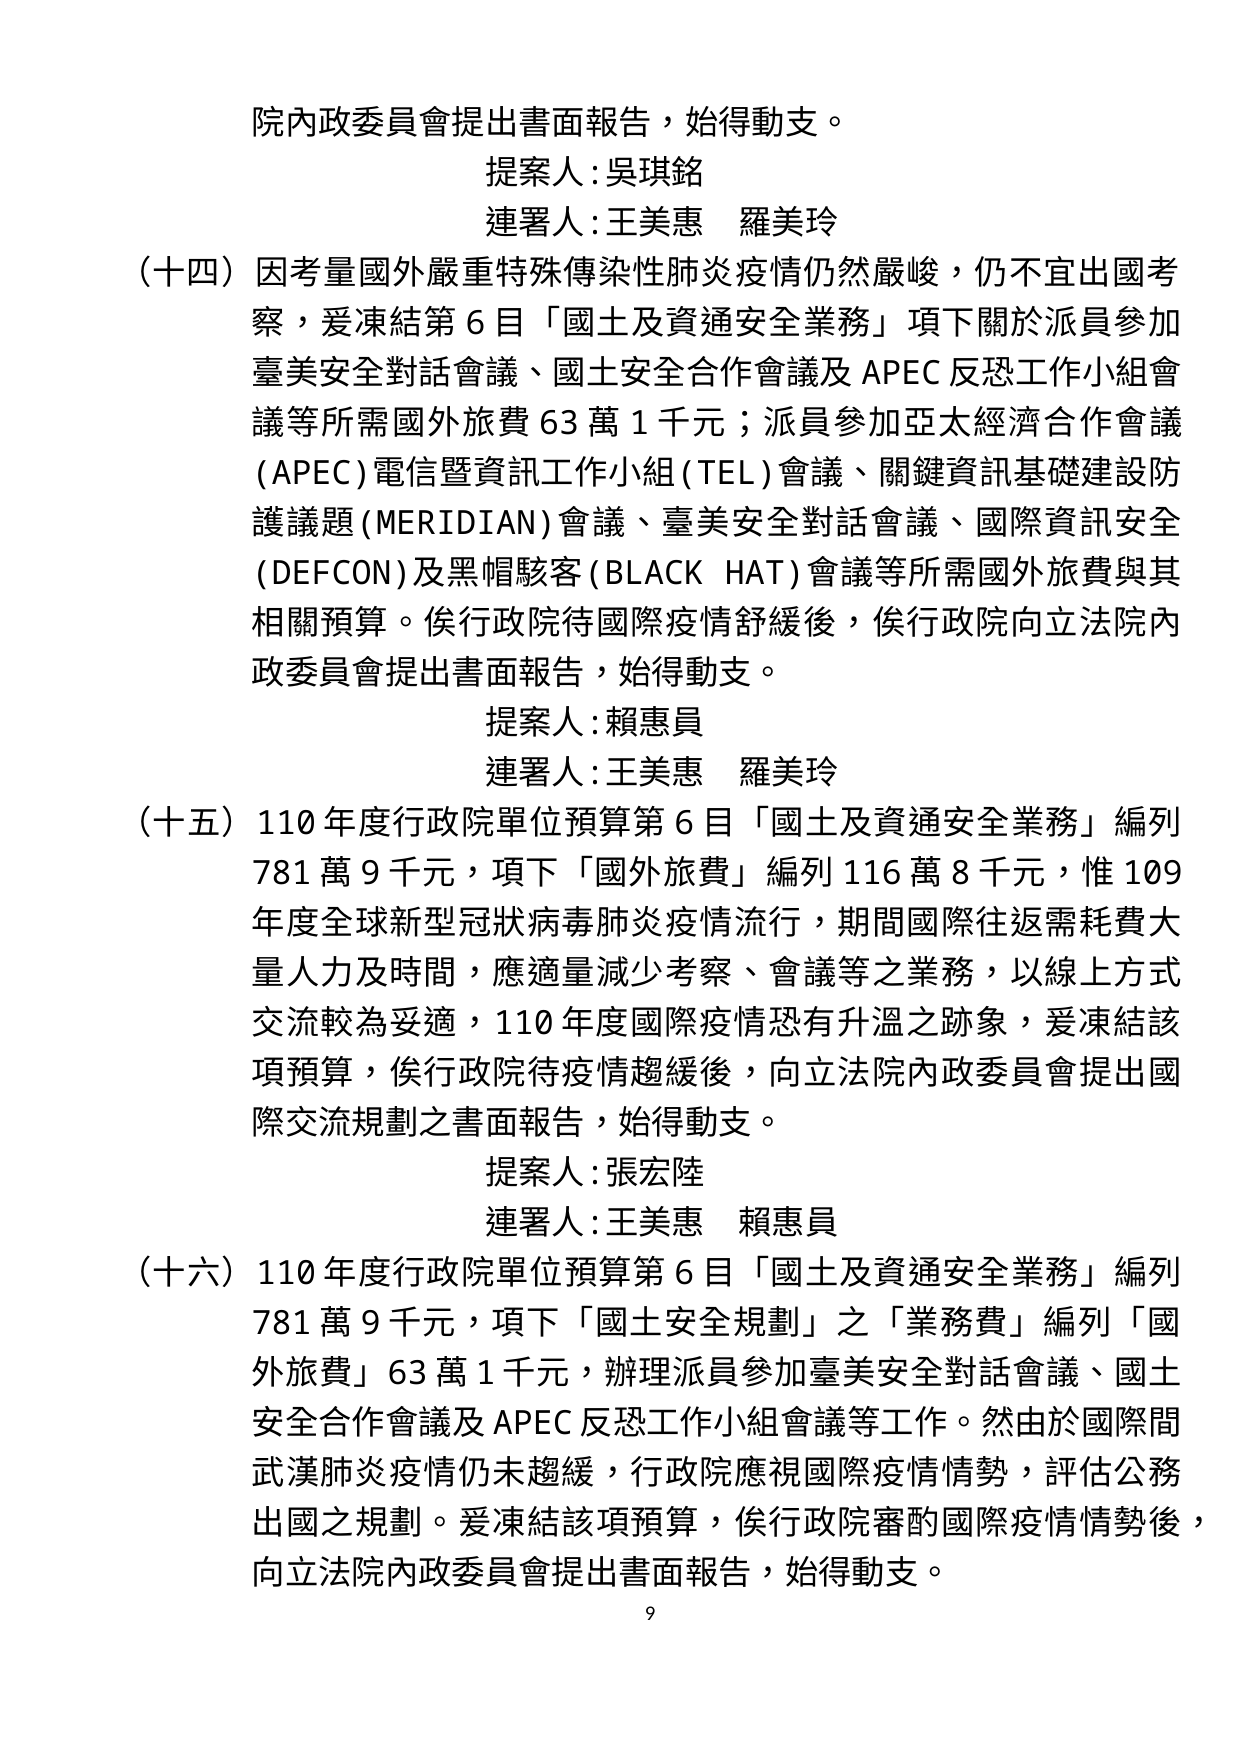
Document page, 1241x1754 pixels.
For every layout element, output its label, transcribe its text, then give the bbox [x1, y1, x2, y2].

text 連署人:王美惠 羅美玲 [118, 194, 1182, 244]
text （十四）因考量國外嚴重特殊傳染性肺炎疫情仍然嚴峻，仍不宜出國考察，爰凍結第6目「國土及資通安全業務」項下關於派員參加臺美安全對話會議、國土安全合作會議及APEC反恐工作小組會議等所需國外旅費63萬1千元；派員參加亞太經濟合作會議(APEC)電信暨資訊工作小組(TEL)會議、關鍵資訊基礎建設防護議題(MERIDIAN)會議、臺美安全對話會議、國際資訊安全(DEFCON)及黑帽駭客(BLACK HAT)會議等所需國外旅費與其相關預算。俟行政院待國際疫情舒緩後，俟行政院向立法院內政委員會提出書面報告，始得動支。 [118, 244, 1182, 694]
text 連署人:王美惠 賴惠員 [118, 1194, 1182, 1244]
text 提案人:吳琪銘 [118, 144, 1182, 194]
text （十五）110年度行政院單位預算第6目「國土及資通安全業務」編列781萬9千元，項下「國外旅費」編列116萬8千元，惟109年度全球新型冠狀病毒肺炎疫情流行，期間國際往返需耗費大量人力及時間，應適量減少考察、會議等之業務，以線上方式交流較為妥適，110年度國際疫情恐有升溫之跡象，爰凍結該項預算，俟行政院待疫情趨緩後，向立法院內政委員會提出國際交流規劃之書面報告，始得動支。 [118, 794, 1182, 1144]
text 連署人:王美惠 羅美玲 [118, 744, 1182, 794]
text 提案人:賴惠員 [118, 694, 1182, 744]
text （十三）110年度行政院單位預算第4目「科技發展研究諮詢」項下「科技發展企劃及行政工作維持」編列3,482萬元，其中「國外旅費」編列43萬2千元，預計派員前往美國、日本等國推動科技交流業務，然因考量全球新型冠狀病毒肺炎疫情對於110年度影響仍不明，仍有相當風險。為督促預算有效運作，爰此，凍結該項預算，俟行政院待國際疫情舒緩後，俟行政院向立法院內政委員會提出書面報告，始得動支。 [118, 94, 1182, 144]
text 提案人:張宏陸 [118, 1144, 1182, 1194]
text （十六）110年度行政院單位預算第6目「國土及資通安全業務」編列781萬9千元，項下「國土安全規劃」之「業務費」編列「國外旅費」63萬1千元，辦理派員參加臺美安全對話會議、國土安全合作會議及APEC反恐工作小組會議等工作。然由於國際間武漢肺炎疫情仍未趨緩，行政院應視國際疫情情勢，評估公務出國之規劃。爰凍結該項預算，俟行政院審酌國際疫情情勢後，向立法院內政委員會提出書面報告，始得動支。 [118, 1244, 1182, 1594]
